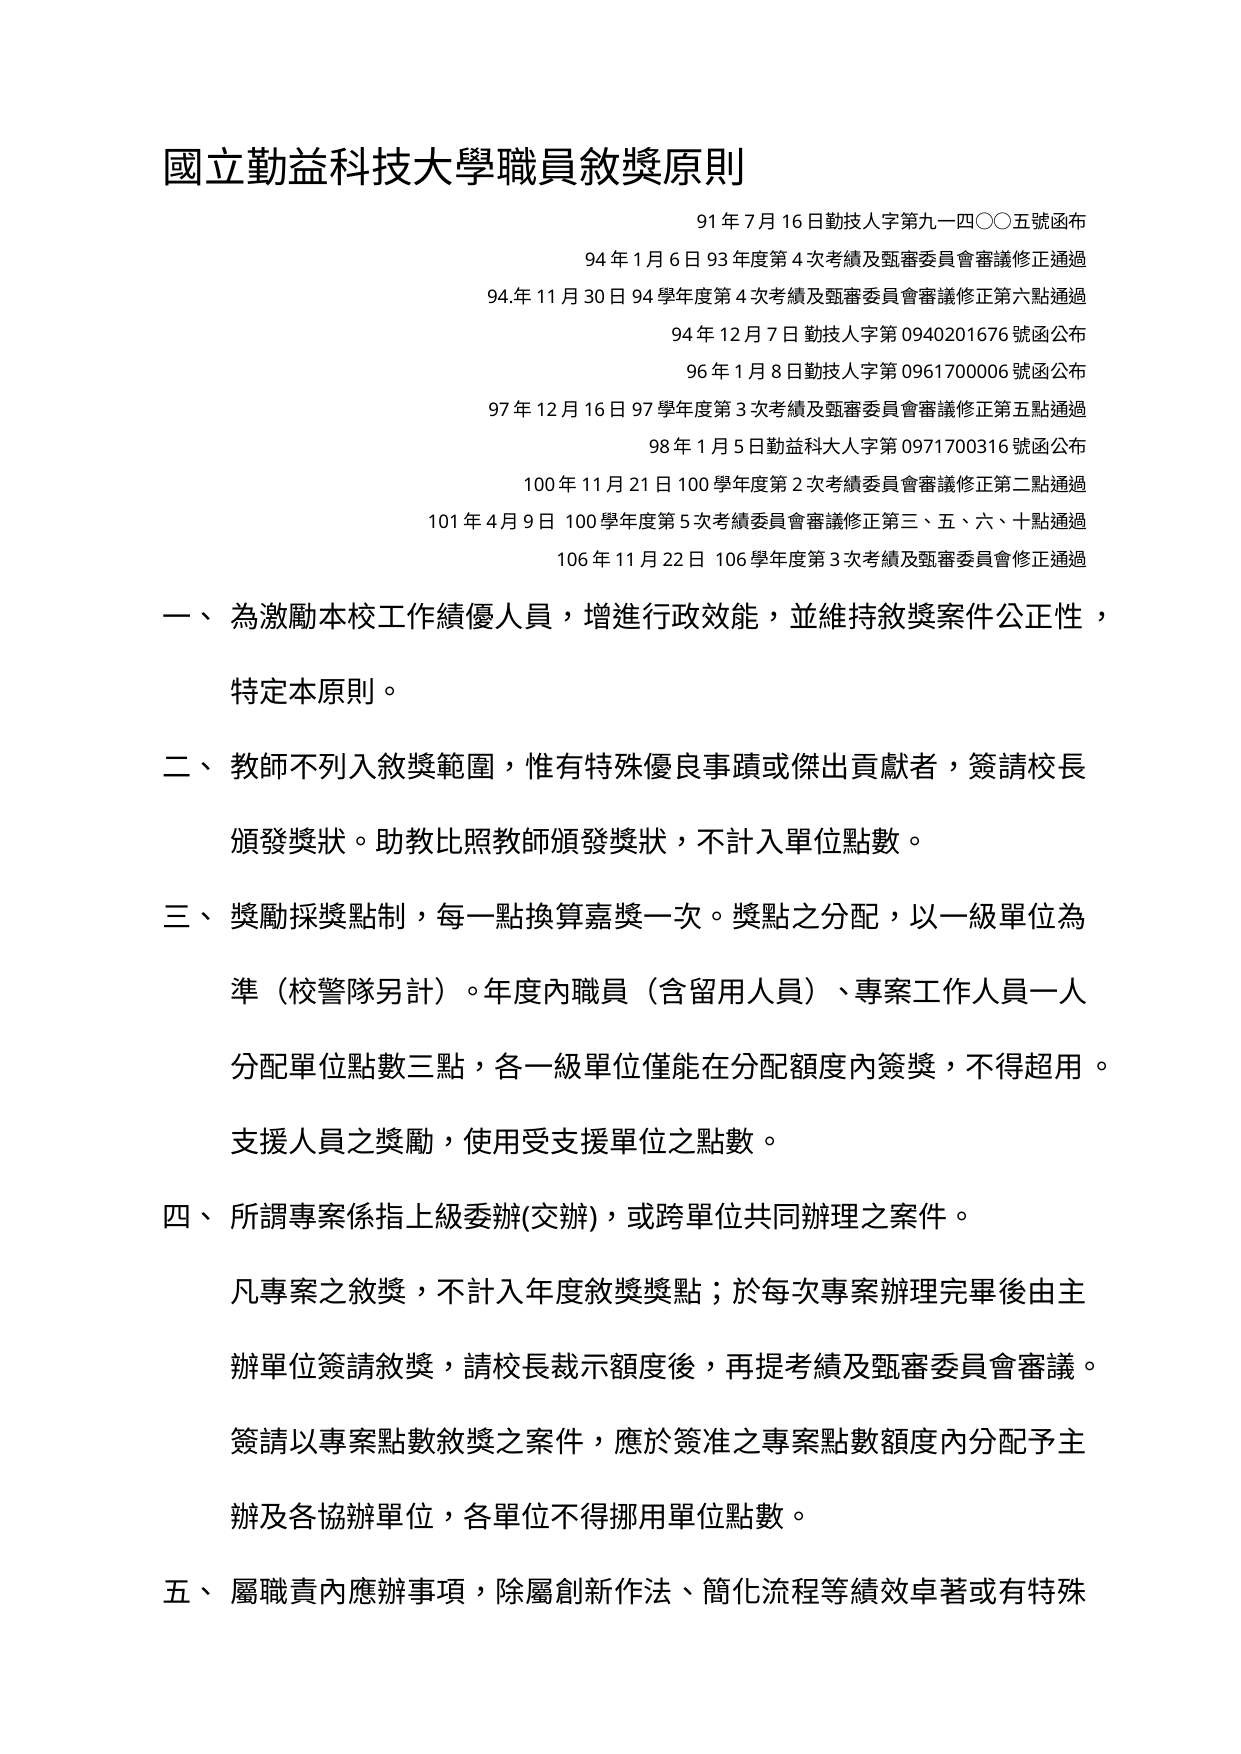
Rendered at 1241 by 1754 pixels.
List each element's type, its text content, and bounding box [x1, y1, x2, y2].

list 為激勵本校工作績優人員，增進行政效能，並維持敘獎案件公正性，特定本原則。 [162, 577, 1087, 727]
text 91年7月16日勤技人字第九一四○○五號函布 [162, 202, 1087, 239]
text 97年12月16日 97學年度第3次考績及甄審委員會審議修正第五點通過 [162, 389, 1087, 427]
list 獎勵採獎點制，每一點換算嘉獎一次。獎點之分配，以一級單位為準（校警隊另計）。年度內職員（含留用人員）、專案工作人員一人分配單位點數三點，各一級單位僅能在分配額度內簽獎，不得超用。支援人員之獎勵，使用受支援單位之點數。 [162, 877, 1087, 1177]
list 屬職責內應辦事項，除屬創新作法、簡化流程等績效卓著或有特殊 [162, 1552, 1087, 1627]
text 國立勤益科技大學職員敘獎原則 [162, 127, 1087, 202]
text 簽請以專案點數敘獎之案件，應於簽准之專案點數額度內分配予主辦及各協辦單位，各單位不得挪用單位點數。 [230, 1402, 1087, 1552]
text 101年4月9日 100學年度第5次考績委員會審議修正第三、五、六、十點通過 [162, 502, 1087, 539]
text 100年11月21日 100學年度第2次考績委員會審議修正第二點通過 [162, 464, 1087, 502]
text 凡專案之敘獎，不計入年度敘獎獎點；於每次專案辦理完畢後由主辦單位簽請敘獎，請校長裁示額度後，再提考績及甄審委員會審議。 [230, 1252, 1087, 1402]
text 96年1月8日勤技人字第0961700006號函公布 [162, 352, 1087, 389]
text 94.年11月30日 94學年度第4次考績及甄審委員會審議修正第六點通過 [162, 277, 1087, 314]
list 教師不列入敘獎範圍，惟有特殊優良事蹟或傑出貢獻者，簽請校長頒發獎狀。助教比照教師頒發獎狀，不計入單位點數。 [162, 727, 1087, 877]
text 98年1月5日勤益科大人字第0971700316號函公布 [162, 427, 1087, 464]
list 所謂專案係指上級委辦(交辦)，或跨單位共同辦理之案件。 [162, 1177, 1087, 1252]
text 94年12月7日 勤技人字第0940201676號函公布 [162, 314, 1087, 352]
text 106年11月22日 106學年度第3次考績及甄審委員會修正通過 [162, 539, 1087, 577]
text 94年1月6日 93年度第4次考績及甄審委員會審議修正通過 [162, 239, 1087, 277]
